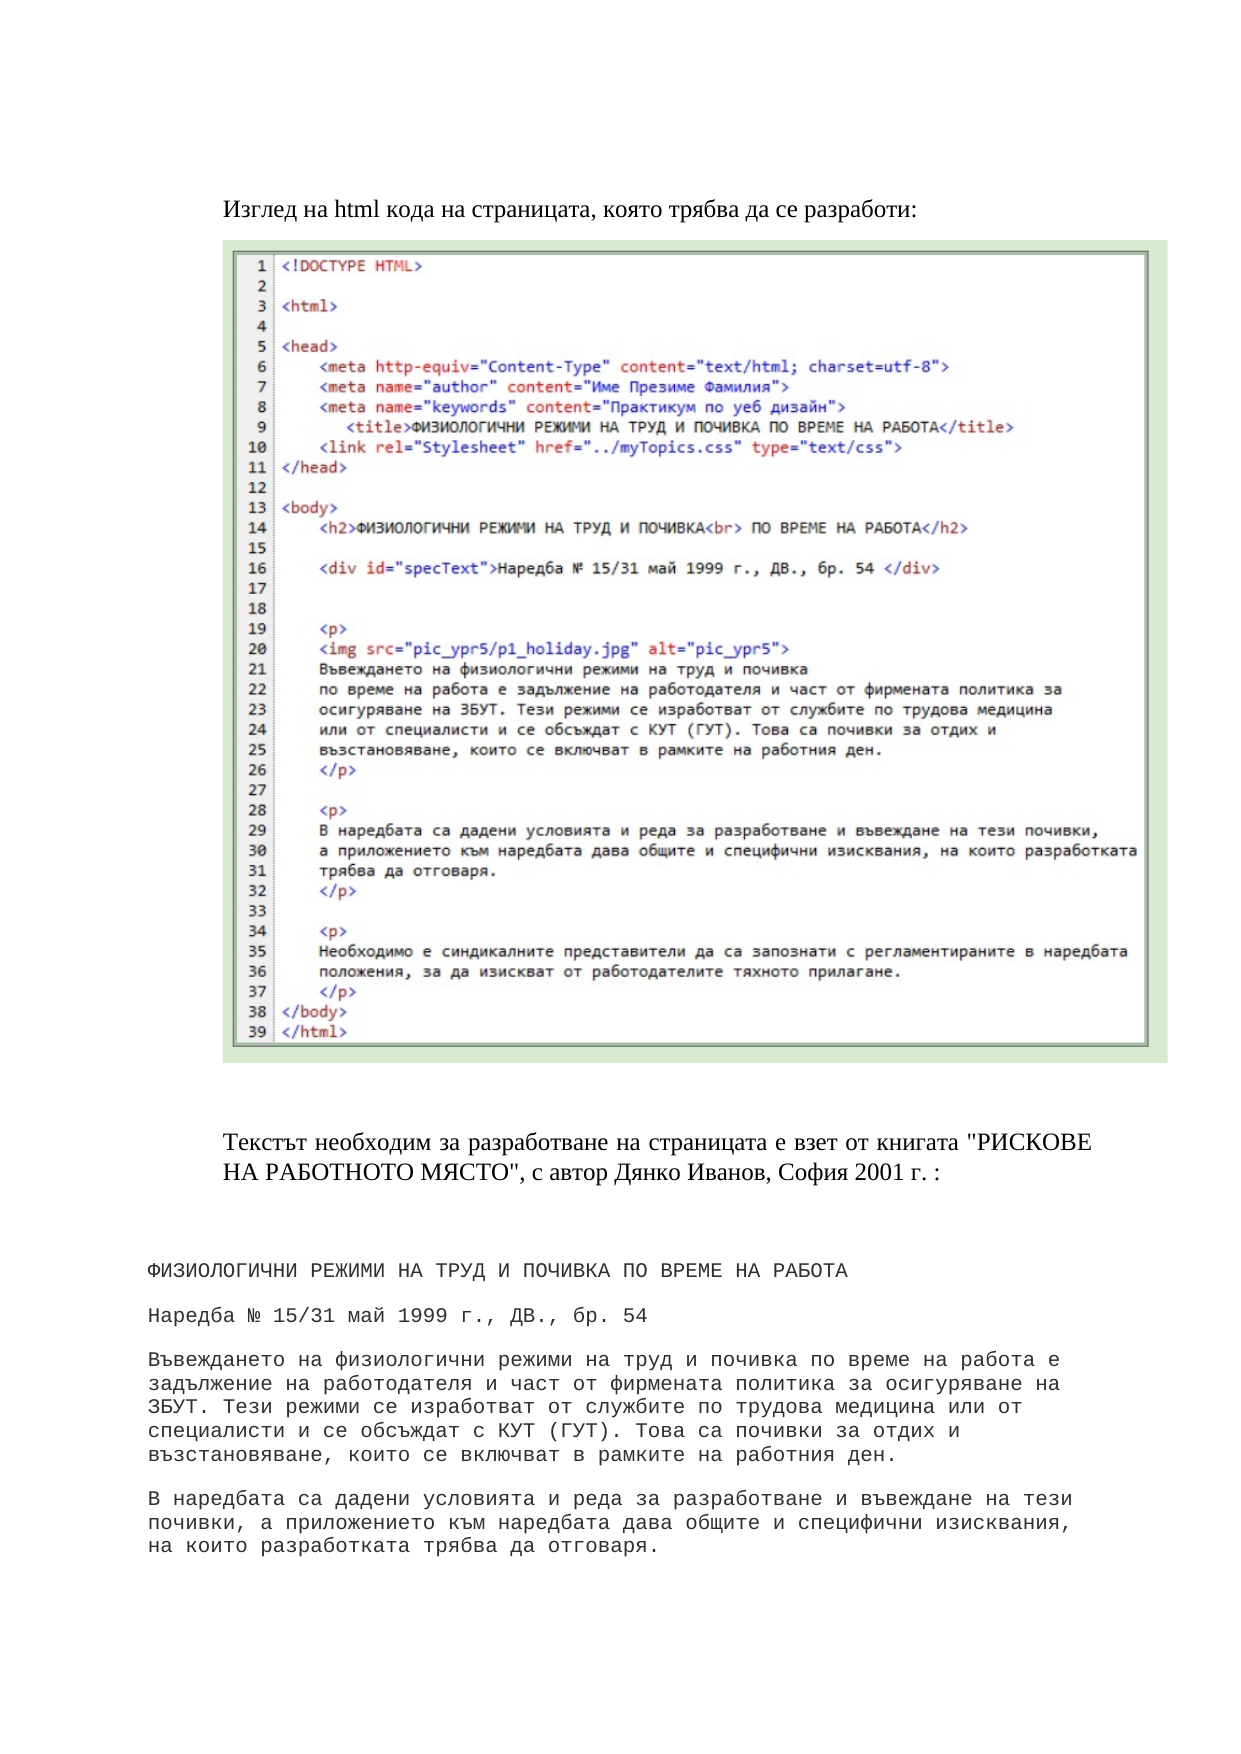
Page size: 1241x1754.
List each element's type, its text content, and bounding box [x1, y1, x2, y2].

text Изглед на html кода на страницата, която трябва да се разработи: [223, 194, 1093, 222]
text Въвеждането на физиологични режими на труд и почивка по време на работа е задължение на работодателя и част от фирмената политика за осигуряване на ЗБУТ. Тези режими се изработват от службите по трудова медицина или от специалисти и се обсъждат с КУТ (ГУТ). Това са почивки за отдих и възстановяване, които се включват в рамките на работния ден. [148, 1349, 1093, 1467]
text В наредбата са дадени условията и реда за разработване и въвеждане на тези почивки, а приложението към наредбата дава общите и специфични изисквания, на които разработката трябва да отговаря. [148, 1488, 1093, 1559]
text Наредба № 15/31 май 1999 г., ДВ., бр. 54 [148, 1305, 1093, 1328]
text Текстът необходим за разработване на страницата е взет от книгата "РИСКОВЕ НА РАБОТНОТО МЯСТО", с автор Дянко Иванов, София 2001 г. : [223, 1127, 1093, 1186]
text ФИЗИОЛОГИЧНИ РЕЖИМИ НА ТРУД И ПОЧИВКА ПО ВРЕМЕ НА РАБОТА [148, 1260, 1093, 1284]
